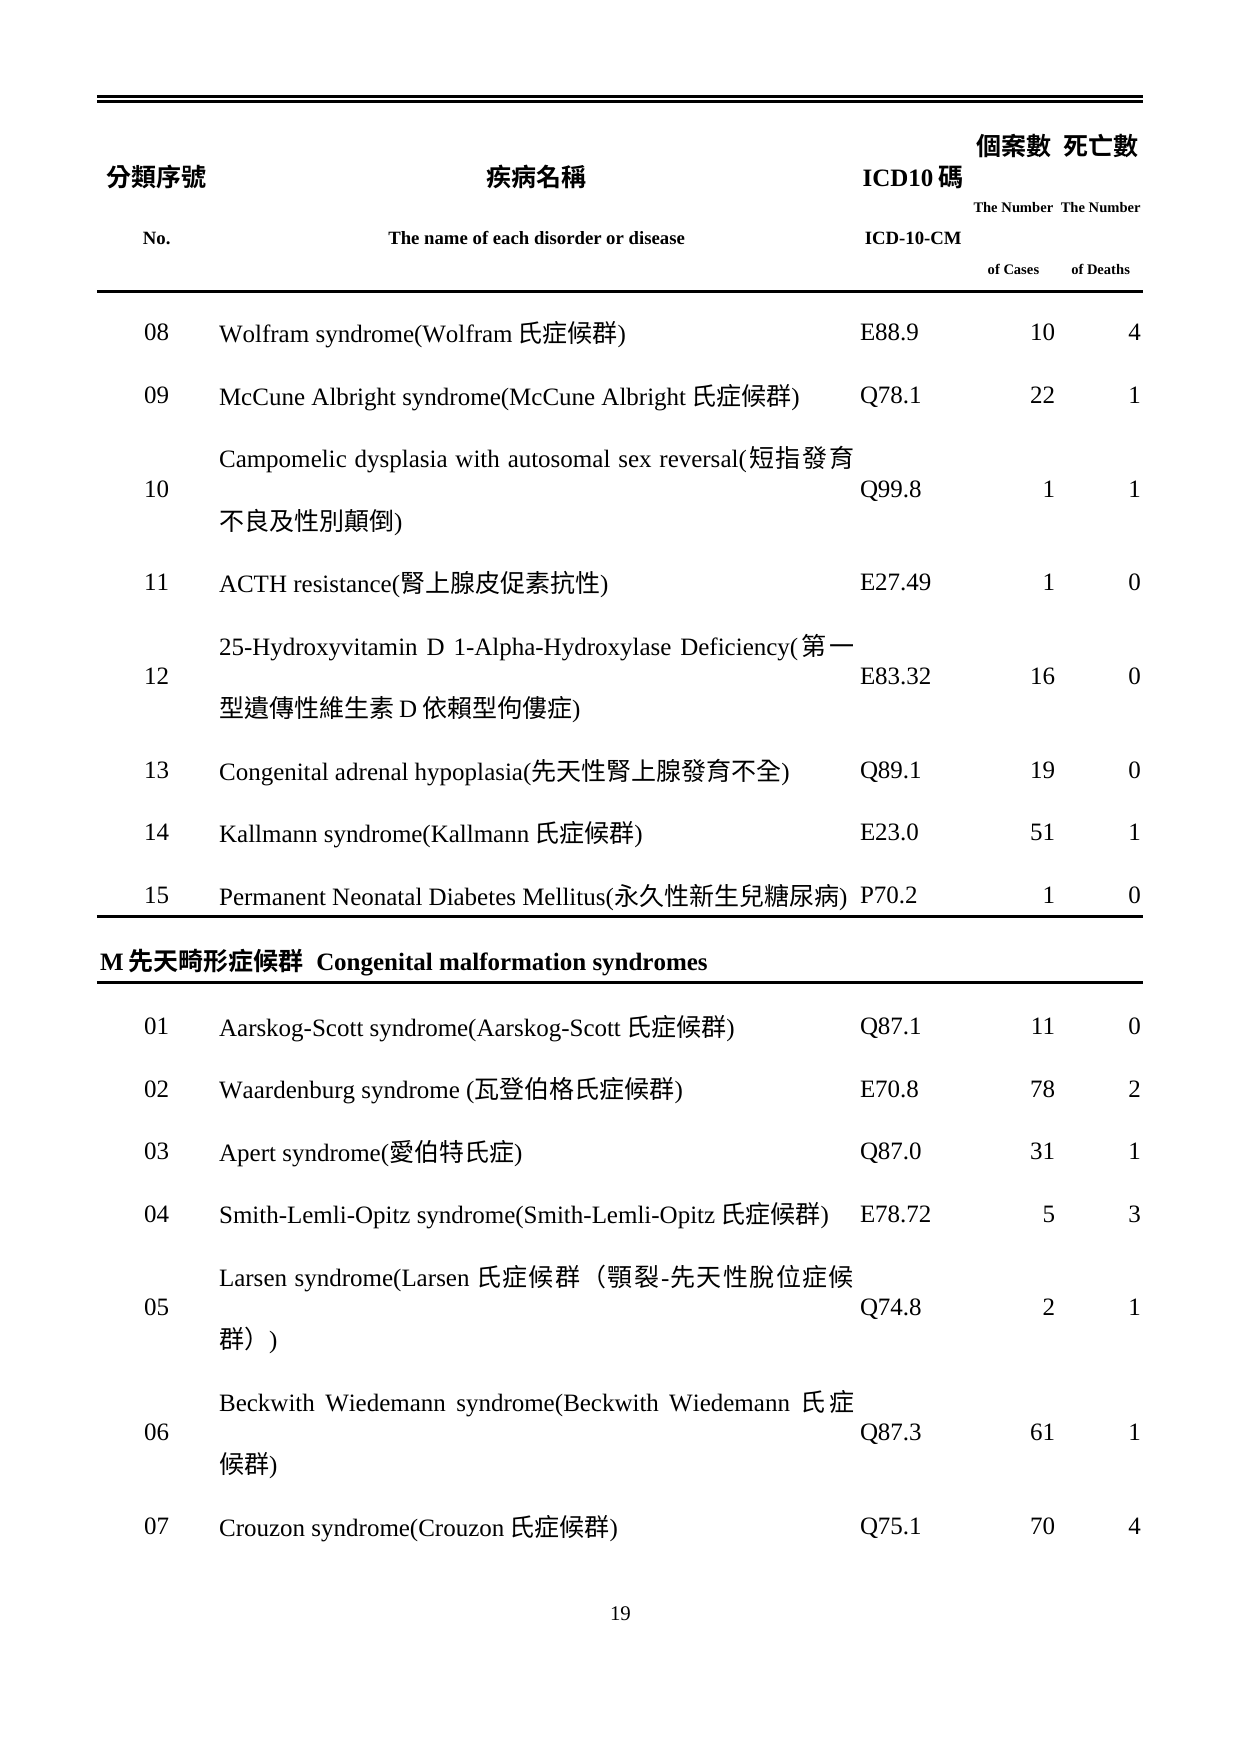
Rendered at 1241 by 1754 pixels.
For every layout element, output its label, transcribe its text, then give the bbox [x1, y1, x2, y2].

table_cell Congenital adrenal hypoplasia(先天性腎上腺發育不全) [216, 728, 857, 790]
table_header 疾病名稱 The name of each disorder or disease [216, 103, 857, 290]
table_cell Smith-Lemli-Opitz syndrome(Smith-Lemli-Opitz氏症候群) [216, 1171, 857, 1234]
table_cell Q74.8 [857, 1234, 969, 1359]
table_cell McCune Albright syndrome(McCune Albright氏症候群) [216, 353, 857, 415]
table_cell 4 [1058, 1484, 1143, 1546]
table_cell 1 [1058, 790, 1143, 853]
table_cell 1 [969, 540, 1057, 603]
table_cell M先天畸形症候群 Congenital malformation syndromes [97, 918, 1143, 981]
table_cell 07 [97, 1484, 216, 1546]
table_cell 0 [1058, 984, 1143, 1046]
table_cell 61 [969, 1359, 1057, 1484]
table_cell 70 [969, 1484, 1057, 1546]
table_cell Q87.1 [857, 984, 969, 1046]
table_cell 1 [1058, 415, 1143, 540]
table_cell 1 [969, 415, 1057, 540]
table_cell Larsen syndrome(Larsen氏症候群（顎裂-先天性脫位症候群）) [216, 1234, 857, 1359]
table_cell Waardenburg syndrome (瓦登伯格氏症候群) [216, 1046, 857, 1109]
table_cell E78.72 [857, 1171, 969, 1234]
table_cell 04 [97, 1171, 216, 1234]
table_cell 16 [969, 603, 1057, 728]
table_cell 1 [1058, 1109, 1143, 1171]
table_cell 78 [969, 1046, 1057, 1109]
table_cell 03 [97, 1109, 216, 1171]
table_cell Permanent Neonatal Diabetes Mellitus(永久性新生兒糖尿病) [216, 853, 857, 915]
table_cell 0 [1058, 728, 1143, 790]
table_header ICD10碼 ICD-10-CM [857, 103, 969, 290]
table_cell 08 [97, 293, 216, 353]
table_cell 1 [1058, 1234, 1143, 1359]
table_cell E83.32 [857, 603, 969, 728]
table_cell ACTH resistance(腎上腺皮促素抗性) [216, 540, 857, 603]
table_cell 2 [1058, 1046, 1143, 1109]
table_cell Q78.1 [857, 353, 969, 415]
table_cell 02 [97, 1046, 216, 1109]
table_cell 0 [1058, 853, 1143, 915]
table_cell Wolfram syndrome(Wolfram氏症候群) [216, 293, 857, 353]
table_cell Apert syndrome(愛伯特氏症) [216, 1109, 857, 1171]
table_cell 12 [97, 603, 216, 728]
table_cell Q87.3 [857, 1359, 969, 1484]
table_header 個案數 The Number of Cases [969, 103, 1057, 290]
table_cell 19 [969, 728, 1057, 790]
table_cell 10 [969, 293, 1057, 353]
table_cell Campomelic dysplasia with autosomal sex reversal(短指發育不良及性別顛倒) [216, 415, 857, 540]
table_cell Beckwith Wiedemann syndrome(Beckwith Wiedemann氏症候群) [216, 1359, 857, 1484]
table_cell 5 [969, 1171, 1057, 1234]
table_cell 51 [969, 790, 1057, 853]
table_cell 0 [1058, 603, 1143, 728]
table_cell 25-Hydroxyvitamin D 1-Alpha-Hydroxylase Deficiency(第一型遺傳性維生素D依賴型佝僂症) [216, 603, 857, 728]
table_cell 31 [969, 1109, 1057, 1171]
table_cell Q87.0 [857, 1109, 969, 1171]
table_cell 13 [97, 728, 216, 790]
table_cell Kallmann syndrome(Kallmann氏症候群) [216, 790, 857, 853]
table_cell 1 [1058, 1359, 1143, 1484]
table_cell 10 [97, 415, 216, 540]
table_cell 1 [969, 853, 1057, 915]
table_cell 11 [97, 540, 216, 603]
table_cell 0 [1058, 540, 1143, 603]
table_cell 11 [969, 984, 1057, 1046]
table_cell Q75.1 [857, 1484, 969, 1546]
table_cell 22 [969, 353, 1057, 415]
table_cell E70.8 [857, 1046, 969, 1109]
table_cell 15 [97, 853, 216, 915]
table_cell E27.49 [857, 540, 969, 603]
table_cell 3 [1058, 1171, 1143, 1234]
table_cell 1 [1058, 353, 1143, 415]
table_cell 01 [97, 984, 216, 1046]
table_cell Crouzon syndrome(Crouzon氏症候群) [216, 1484, 857, 1546]
table_cell 05 [97, 1234, 216, 1359]
table_cell E88.9 [857, 293, 969, 353]
table_cell 14 [97, 790, 216, 853]
table_cell 09 [97, 353, 216, 415]
table_cell 4 [1058, 293, 1143, 353]
table_cell Aarskog-Scott syndrome(Aarskog-Scott氏症候群) [216, 984, 857, 1046]
table_cell 2 [969, 1234, 1057, 1359]
table_cell E23.0 [857, 790, 969, 853]
table_cell P70.2 [857, 853, 969, 915]
table_cell Q89.1 [857, 728, 969, 790]
table_cell 06 [97, 1359, 216, 1484]
table_header 死亡數 The Number of Deaths [1058, 103, 1143, 290]
table_cell Q99.8 [857, 415, 969, 540]
table_header 分類序號 No. [97, 103, 216, 290]
